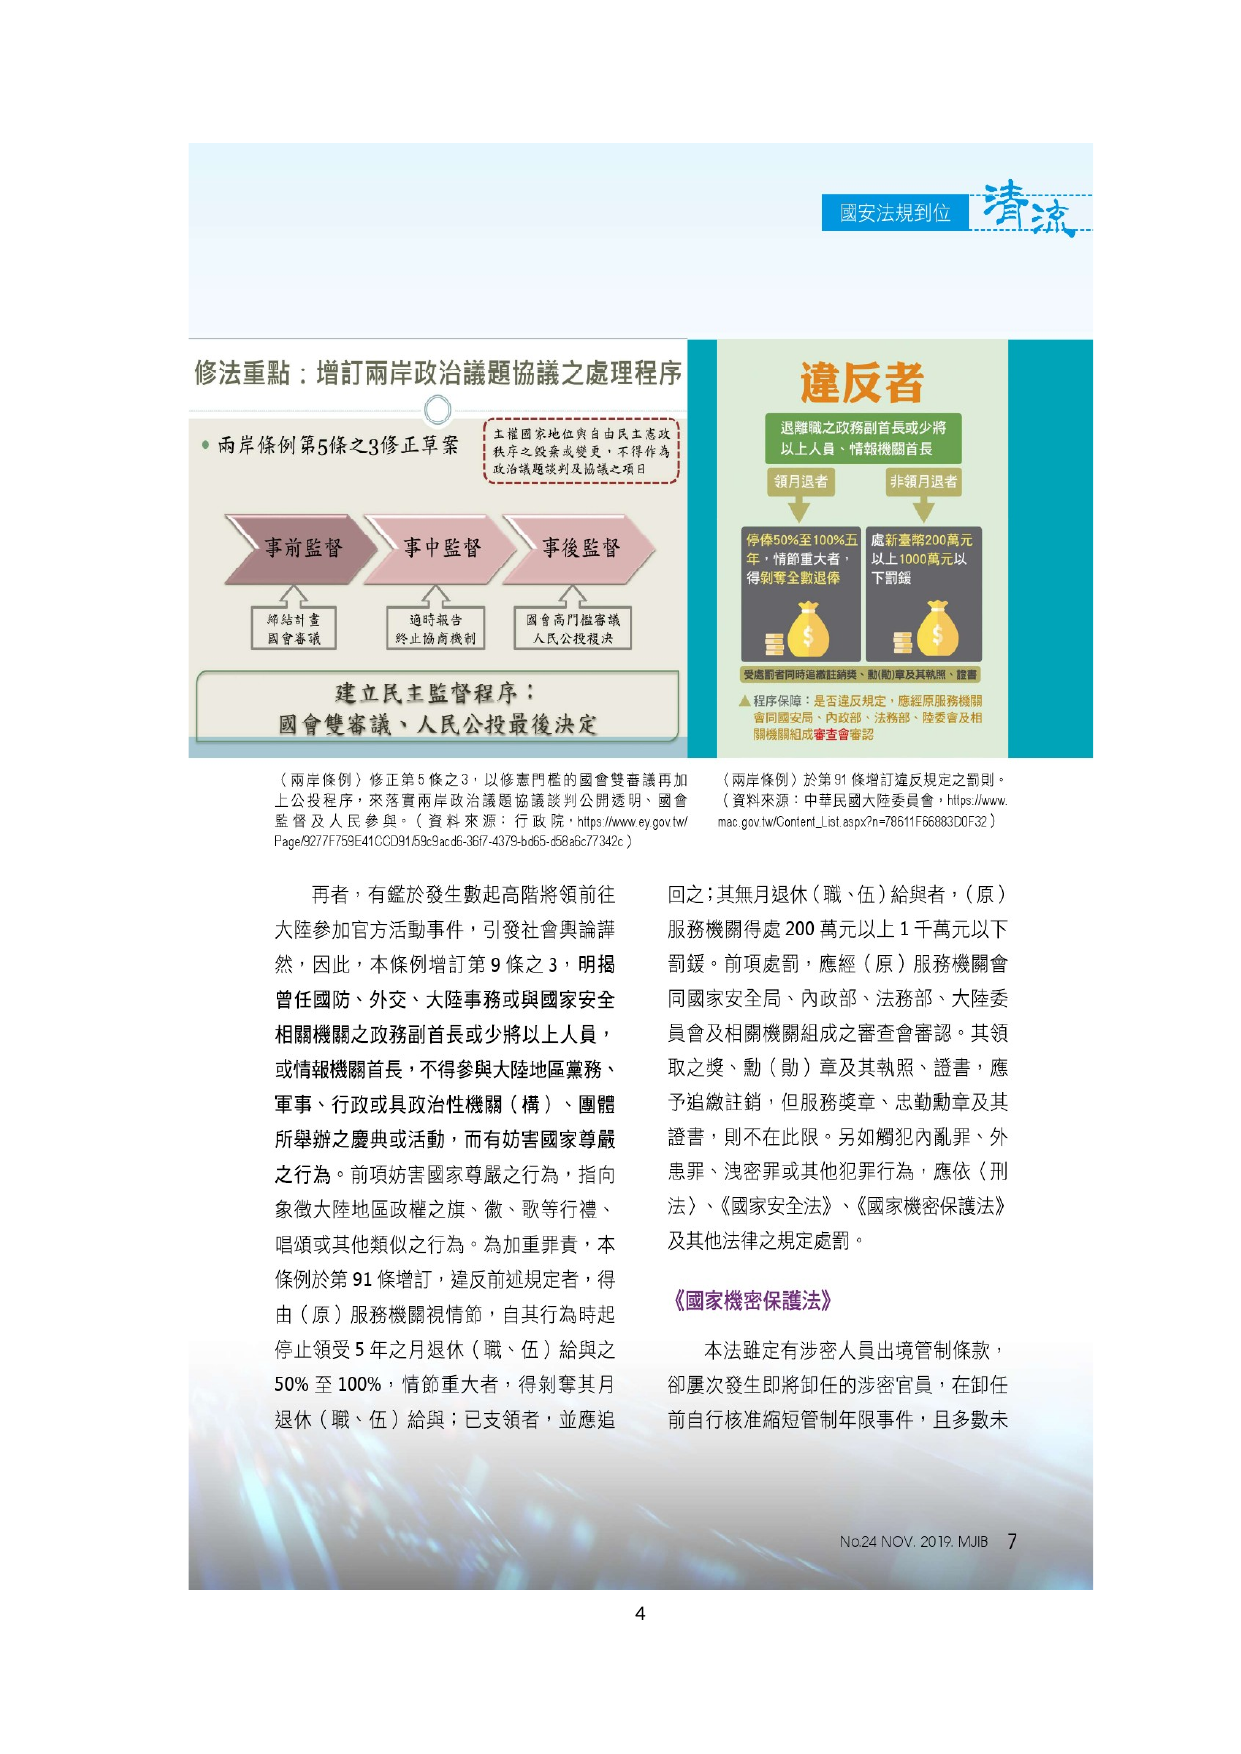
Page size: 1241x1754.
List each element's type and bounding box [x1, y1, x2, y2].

picture [188, 143, 1094, 1590]
